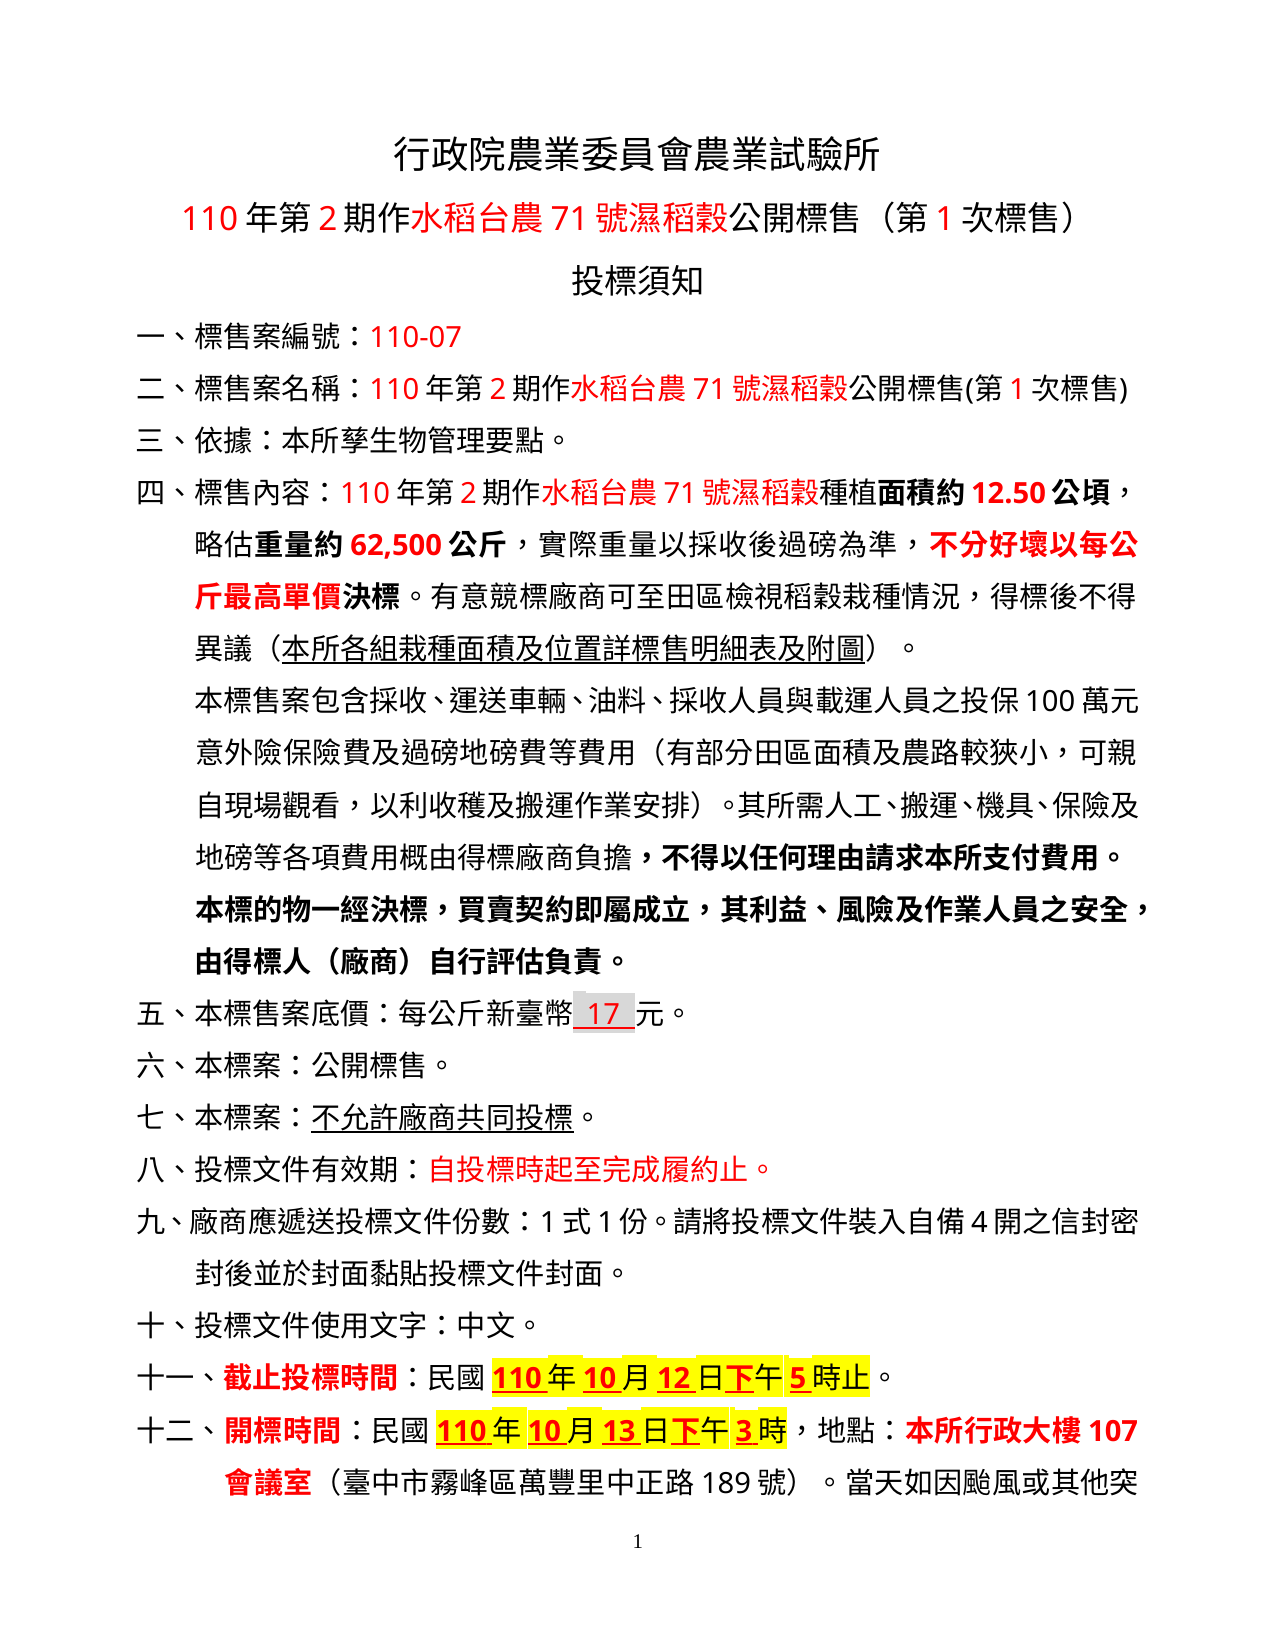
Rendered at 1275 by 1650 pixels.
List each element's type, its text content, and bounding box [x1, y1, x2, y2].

text 二、標售案名稱：110年第2期作水稻台農71號濕稻穀公開標售(第1次標售) [136, 358, 1139, 410]
text 110年第2期作水稻台農71號濕稻穀公開標售（第1次標售） [136, 181, 1139, 243]
text 四、標售內容：110年第2期作水稻台農71號濕稻穀種植面積約12.50公頃，略估重量約62,500公斤，實際重量以採收後過磅為準，不分好壞以每公斤最高單價決標。有意競標廠商可至田區檢視稻穀栽種情況，得標後不得異議（本所各組栽種面積及位置詳標售明細表及附圖）。 [136, 462, 1139, 670]
text 九、廠商應遞送投標文件份數：1式1份。請將投標文件裝入自備4開之信封密封後並於封面黏貼投標文件封面。 [136, 1191, 1139, 1295]
text 十一、截止投標時間：民國110年10月12日下午5時止。 [136, 1347, 1139, 1399]
text 一、標售案編號：110-07 [136, 306, 1139, 358]
text 三、依據：本所孳生物管理要點。 [136, 410, 1139, 462]
text 六、本標案：公開標售。 [136, 1035, 1139, 1087]
text 十、投標文件使用文字：中文。 [136, 1295, 1139, 1347]
text 本標售案包含採收、運送車輛、油料、採收人員與載運人員之投保100萬元意外險保險費及過磅地磅費等費用（有部分田區面積及農路較狹小，可親自現場觀看，以利收穫及搬運作業安排）。其所需人工、搬運、機具、保險及地磅等各項費用概由得標廠商負擔，不得以任何理由請求本所支付費用。 [136, 670, 1139, 878]
text 八、投標文件有效期：自投標時起至完成履約止。 [136, 1139, 1139, 1191]
text 十二、開標時間：民國110年10月13日下午3時，地點：本所行政大樓107會議室（臺中市霧峰區萬豐里中正路189號）。當天如因颱風或其他突 [136, 1399, 1139, 1503]
text 本標的物一經決標，買賣契約即屬成立，其利益、風險及作業人員之安全，由得標人（廠商）自行評估負責。 [194, 878, 1139, 983]
text 投標須知 [136, 243, 1139, 306]
text 五、本標售案底價：每公斤新臺幣 17 元。 [136, 983, 1139, 1035]
text 七、本標案：不允許廠商共同投標。 [136, 1087, 1139, 1139]
text 行政院農業委員會農業試驗所 [136, 118, 1139, 181]
